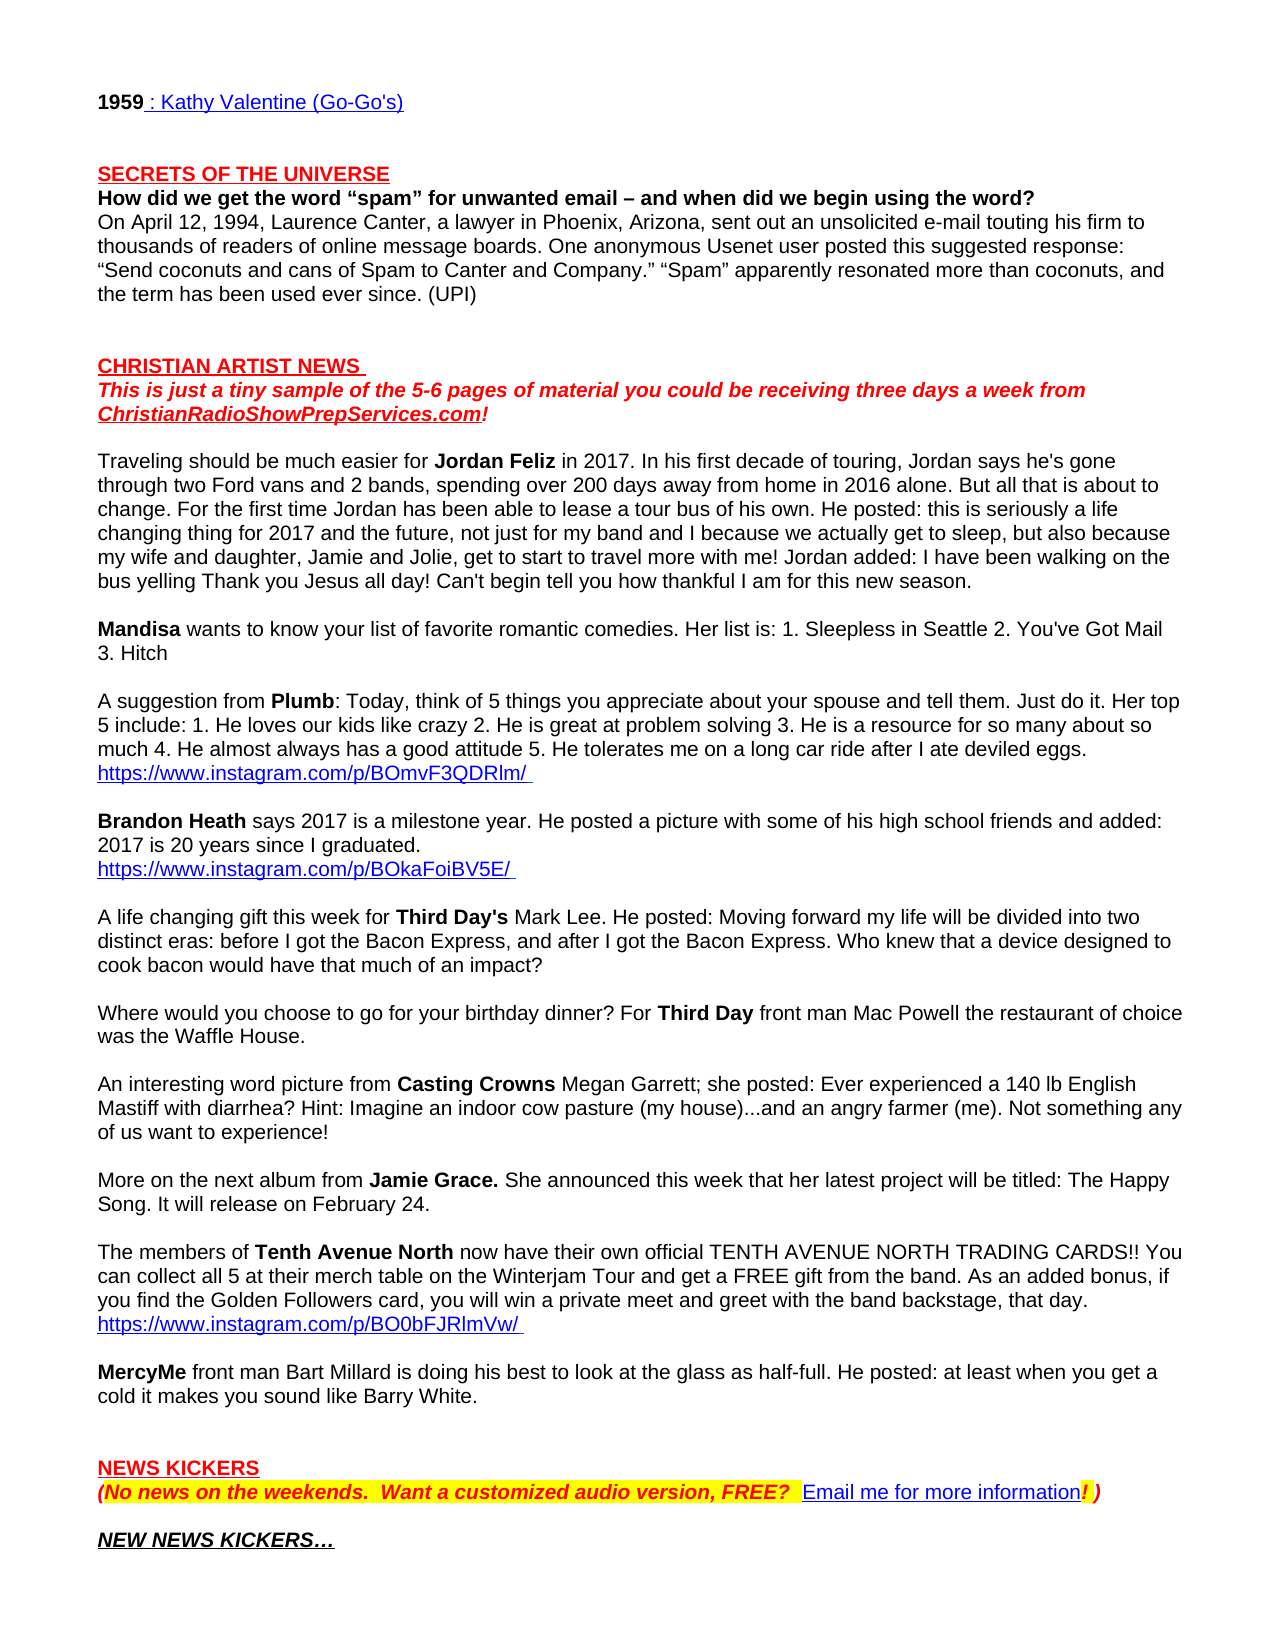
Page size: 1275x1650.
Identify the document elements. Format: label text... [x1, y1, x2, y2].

text SECRETS OF THE UNIVERSE [97, 162, 1185, 186]
text How did we get the word “spam” for unwanted email – and when did we begin using the word? [97, 186, 1185, 210]
text (No news on the weekends. Want a customized audio version, FREE? Email me for more information! ) [97, 1479, 1185, 1503]
text A life changing gift this week for Third Day's Mark Lee. He posted: Moving forward my life will be divided into two distinct eras: before I got the Bacon Express, and after I got the Bacon Express. Who knew that a device designed to cook bacon would have that much of an impact? [97, 904, 1185, 976]
text A suggestion from Plumb: Today, think of 5 things you appreciate about your spouse and tell them. Just do it. Her top 5 include: 1. He loves our kids like crazy 2. He is great at problem solving 3. He is a resource for so many about so much 4. He almost always has a good attitude 5. He tolerates me on a long car ride after I ate deviled eggs. [97, 689, 1185, 761]
text https://www.instagram.com/p/BO0bFJRlmVw/ [97, 1312, 1185, 1336]
text https://www.instagram.com/p/BOmvF3QDRlm/ [97, 761, 1185, 785]
text MercyMe front man Bart Millard is doing his best to look at the glass as half-full. He posted: at least when you get a cold it makes you sound like Barry White. [97, 1360, 1185, 1408]
text CHRISTIAN ARTIST NEWS [97, 353, 1185, 377]
text Brandon Heath says 2017 is a milestone year. He posted a picture with some of his high school friends and added: 2017 is 20 years since I graduated. [97, 809, 1185, 857]
text This is just a tiny sample of the 5-6 pages of material you could be receiving three days a week from ChristianRadioShowPrepServices.com! [97, 377, 1185, 425]
text NEW NEWS KICKERS… [97, 1527, 1185, 1551]
text Traveling should be much easier for Jordan Feliz in 2017. In his first decade of touring, Jordan says he's gone through two Ford vans and 2 bands, spending over 200 days away from home in 2016 alone. But all that is about to change. For the first time Jordan has been able to lease a tour bus of his own. He posted: this is seriously a life changing thing for 2017 and the future, not just for my band and I because we actually get to sleep, but also because my wife and daughter, Jamie and Jolie, get to start to travel more with me! Jordan added: I have been walking on the bus yelling Thank you Jesus all day! Can't begin tell you how thankful I am for this new season. [97, 449, 1185, 593]
text 1959 : Kathy Valentine (Go-Go's) [97, 90, 1185, 114]
text NEWS KICKERS [97, 1456, 1185, 1479]
text https://www.instagram.com/p/BOkaFoiBV5E/ [97, 857, 1185, 881]
text On April 12, 1994, Laurence Canter, a lawyer in Phoenix, Arizona, sent out an unsolicited e-mail touting his firm to thousands of readers of online message boards. One anonymous Usenet user posted this suggested response: “Send coconuts and cans of Spam to Canter and Company.” “Spam” apparently resonated more than coconuts, and the term has been used ever since. (UPI) [97, 210, 1185, 306]
text More on the next album from Jamie Grace. She announced this week that her latest project will be titled: The Happy Song. It will release on February 24. [97, 1168, 1185, 1216]
text Where would you choose to go for your birthday dinner? For Third Day front man Mac Powell the restaurant of choice was the Waffle House. [97, 1000, 1185, 1048]
text The members of Tenth Avenue North now have their own official TENTH AVENUE NORTH TRADING CARDS!! You can collect all 5 at their merch table on the Winterjam Tour and get a FREE gift from the band. As an added bonus, if you find the Golden Followers card, you will win a private meet and greet with the band backstage, that day. [97, 1240, 1185, 1312]
text An interesting word picture from Casting Crowns Megan Garrett; she posted: Ever experienced a 140 lb English Mastiff with diarrhea? Hint: Imagine an indoor cow pasture (my house)...and an angry farmer (me). Not something any of us want to experience! [97, 1072, 1185, 1144]
text Mandisa wants to know your list of favorite romantic comedies. Her list is: 1. Sleepless in Seattle 2. You've Got Mail 3. Hitch [97, 617, 1185, 665]
